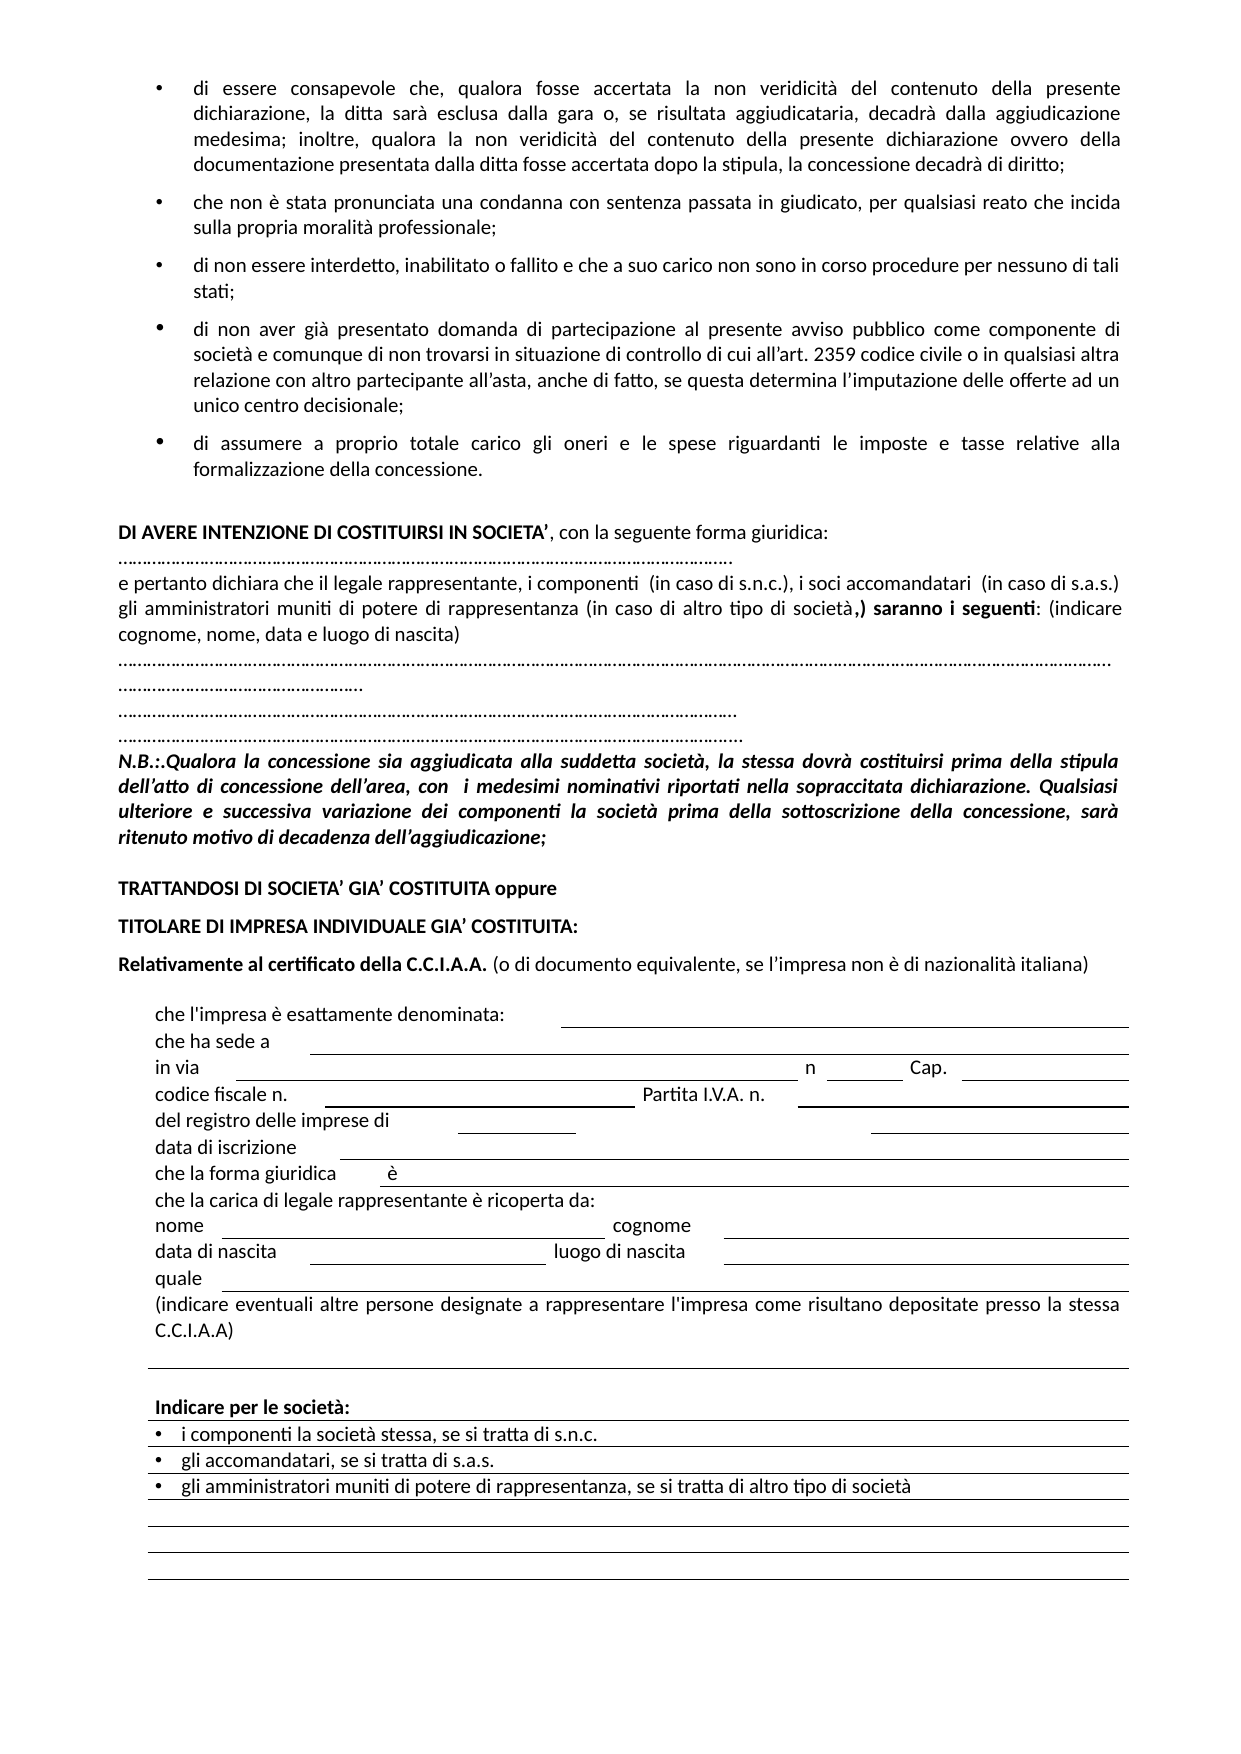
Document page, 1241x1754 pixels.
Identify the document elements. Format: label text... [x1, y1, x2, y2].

table_cell [325, 1081, 635, 1106]
table_cell del registro delle imprese di [148, 1106, 458, 1133]
table_cell [310, 1239, 546, 1264]
table_cell che la forma giuridica [148, 1159, 380, 1186]
table_cell gli amministratori muniti di potere di rappresentanza, se si tratta di altro tipo di società [148, 1474, 1129, 1499]
table_cell [148, 1553, 1129, 1578]
table_cell nome [148, 1212, 222, 1238]
table_cell n [798, 1055, 827, 1080]
table_cell Partita I.V.A. n. [635, 1081, 797, 1106]
table_cell data di iscrizione [148, 1133, 340, 1159]
table_cell codice fiscale n. [148, 1080, 325, 1106]
list che non è stata pronunciata una condanna con sentenza passata in giudicato, per qualsiasi reato che incida sulla propria moralità professionale; [156, 189, 1122, 240]
table_cell [148, 1500, 1129, 1526]
list di essere consapevole che, qualora fosse accertata la non veridicità del contenuto della presente dichiarazione, la ditta sarà esclusa dalla gara o, se risultata aggiudicataria, decadrà dalla aggiudicazione medesima; inoltre, qualora la non veridicità del contenuto della presente dichiarazione ovvero della documentazione presentata dalla ditta fosse accertata dopo la stipula, la concessione decadrà di diritto; [156, 75, 1122, 177]
table_cell [222, 1212, 605, 1238]
table_cell [458, 1108, 576, 1133]
table_cell che la carica di legale rappresentante è ricoperta da: [148, 1186, 679, 1212]
text DI AVERE INTENZIONE DI COSTITUIRSI IN SOCIETA’, con la seguente forma giuridica: ……………………………………………………………………………………………………………….. [118, 519, 1122, 570]
list di non essere interdetto, inabilitato o fallito e che a suo carico non sono in corso procedure per nessuno di tali stati; [156, 252, 1122, 303]
table_cell [798, 1080, 1129, 1106]
text N.B.:.Qualora la concessione sia aggiudicata alla suddetta società, la stessa dovrà costituirsi prima della stipula dell’atto di concessione dell’area, con i medesimi nominativi riportati nella sopraccitata dichiarazione. Qualsiasi ulteriore e successiva variazione dei componenti la società prima della sottoscrizione della concessione, sarà ritenuto motivo di decadenza dell’aggiudicazione; [118, 748, 1122, 849]
text e pertanto dichiara che il legale rappresentante, i componenti (in caso di s.n.c.), i soci accomandatari (in caso di s.a.s.) gli amministratori muniti di potere di rappresentanza (in caso di altro tipo di società,) saranno i seguenti: (indicare cognome, nome, data e luogo di nascita) [118, 570, 1122, 646]
table_cell che ha sede a [148, 1027, 310, 1053]
table_cell cognome [605, 1212, 723, 1238]
text TITOLARE DI IMPRESA INDIVIDUALE GIA’ COSTITUITA: [118, 913, 1122, 938]
table_cell [148, 1527, 1129, 1552]
table_cell data di nascita [148, 1238, 310, 1264]
table_cell Cap. [903, 1055, 962, 1080]
table_cell [236, 1054, 797, 1080]
table_cell in via [148, 1054, 236, 1080]
table_header [561, 1002, 1129, 1027]
table_cell [827, 1055, 903, 1080]
table_cell [148, 1369, 1129, 1394]
text Relativamente al certificato della C.C.I.A.A. (o di documento equivalente, se l’impresa non è di nazionalità italiana) [118, 951, 1122, 976]
table_cell gli accomandatari, se si tratta di s.a.s. [148, 1447, 1129, 1473]
table_cell [724, 1212, 1129, 1238]
table_cell (indicare eventuali altre persone designate a rappresentare l'impresa come risultano depositate presso la stessa C.C.I.A.A) [148, 1291, 1129, 1342]
table_cell [724, 1239, 1129, 1264]
table_cell i componenti la società stessa, se si tratta di s.n.c. [148, 1421, 1129, 1446]
list di non aver già presentato domanda di partecipazione al presente avviso pubblico come componente di società e comunque di non trovarsi in situazione di controllo di cui all’art. 2359 codice civile o in qualsiasi altra relazione con altro partecipante all’asta, anche di fatto, se questa determina l’imputazione delle offerte ad un unico centro decisionale; [156, 316, 1122, 418]
table_cell [340, 1133, 1129, 1159]
text …………………………………………………………………………………………………………………………………………………………………………………………………………………………………… [118, 646, 1122, 697]
table_cell [871, 1108, 1129, 1133]
text TRATTANDOSI DI SOCIETA’ GIA’ COSTITUITA oppure [118, 875, 1122, 900]
text ……………………………………………………………………………………………………………….... [118, 722, 1122, 748]
table_cell [576, 1106, 871, 1133]
table_cell è [380, 1160, 1129, 1186]
table_header che l'impresa è esattamente denominata: [148, 1002, 561, 1027]
text ………………………………………………………………………………………………………………… [118, 697, 1122, 722]
table_cell [310, 1027, 1129, 1053]
table_cell luogo di nascita [546, 1238, 723, 1264]
table_cell [222, 1264, 1129, 1291]
table_cell [962, 1055, 1129, 1080]
table_cell [679, 1187, 1129, 1212]
table_cell Indicare per le società: [148, 1394, 1129, 1420]
table_cell [148, 1343, 1129, 1368]
table_cell quale [148, 1264, 222, 1291]
list di assumere a proprio totale carico gli oneri e le spese riguardanti le imposte e tasse relative alla formalizzazione della concessione. [156, 430, 1122, 481]
